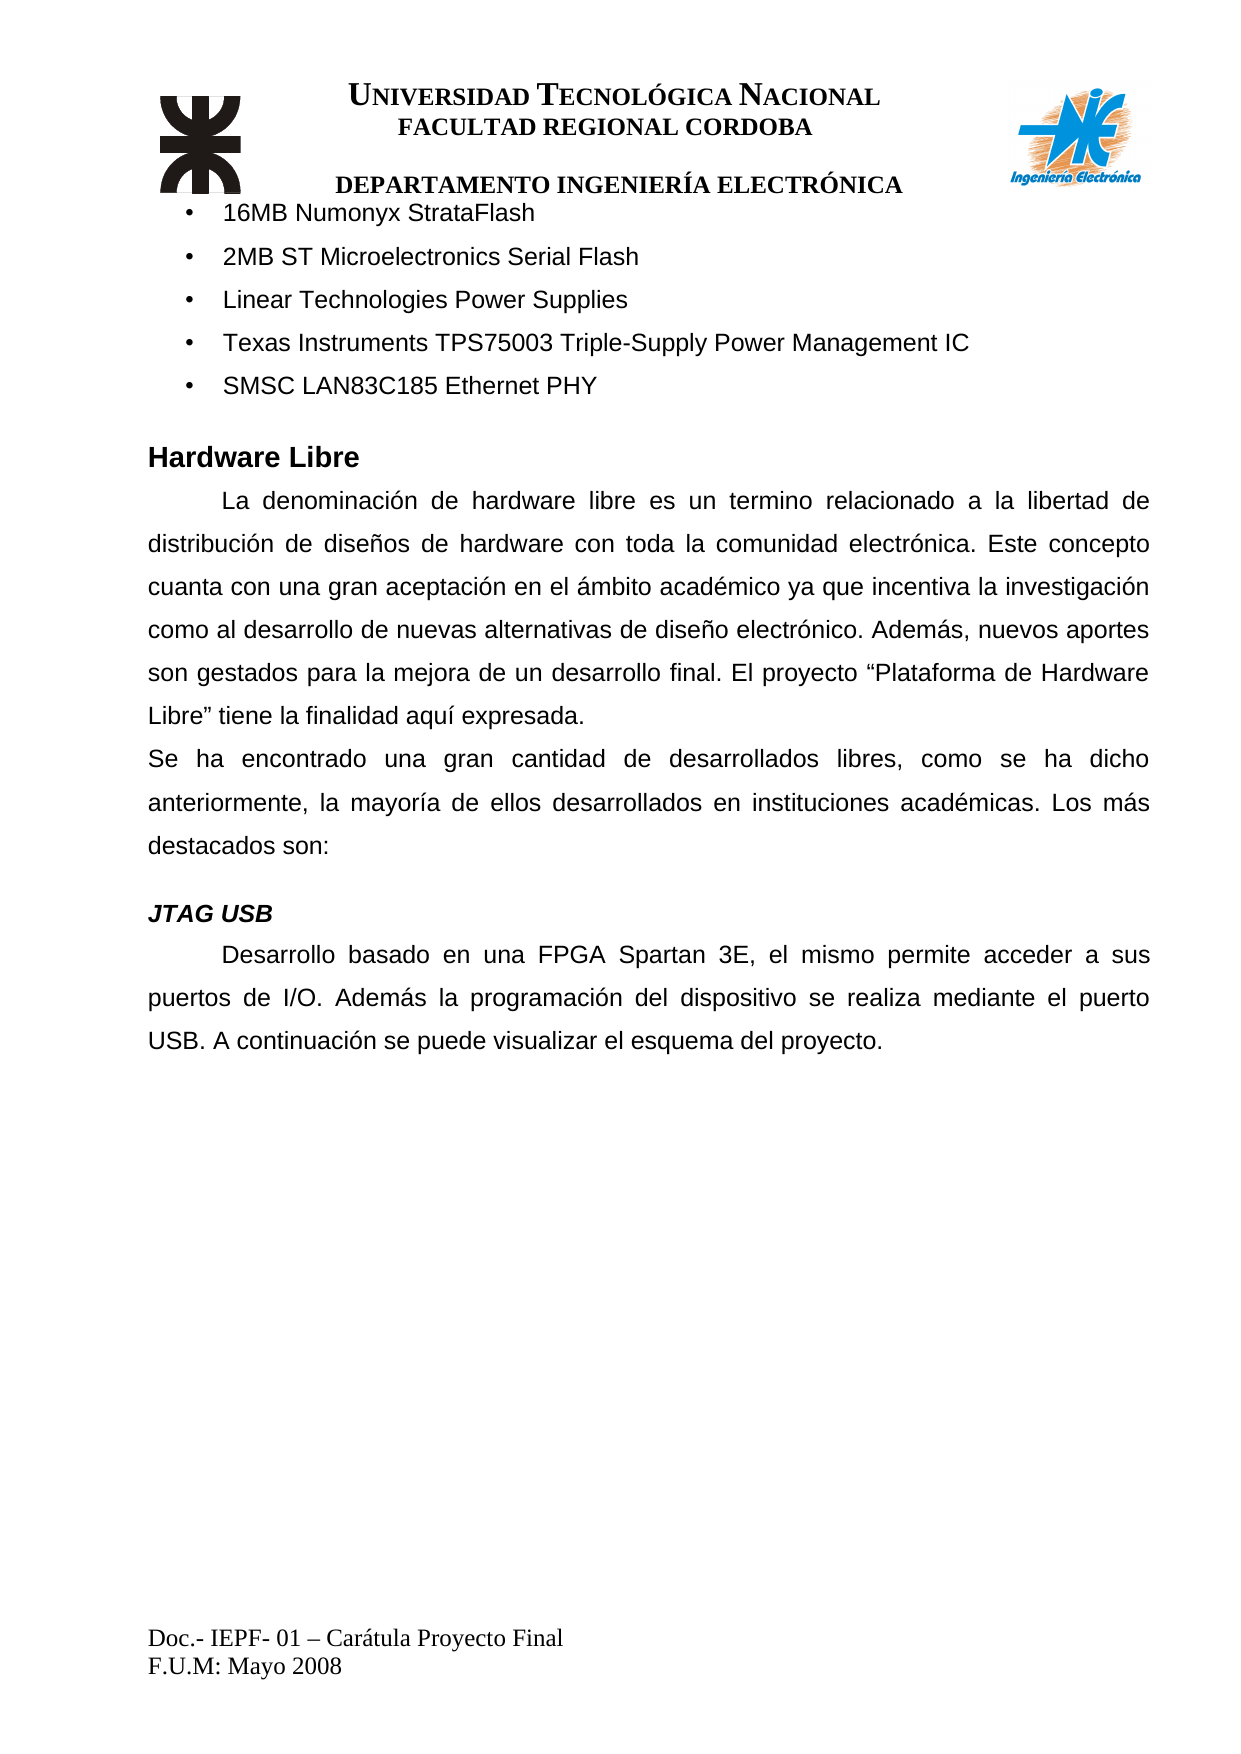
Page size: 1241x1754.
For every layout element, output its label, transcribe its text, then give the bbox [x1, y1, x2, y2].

text Se ha encontrado una gran cantidad de desarrollados libres, como se ha dicho anteriormente, la mayoría de ellos desarrollados en instituciones académicas. Los más destacados son: [148, 744, 1152, 859]
subtitle JTAG USB [148, 899, 1152, 927]
list SMSC LAN83C185 Ethernet PHY [185, 371, 1152, 400]
list 16MB Numonyx StrataFlash [185, 198, 1152, 227]
list 2MB ST Microelectronics Serial Flash [185, 242, 1152, 271]
list Linear Technologies Power Supplies [185, 285, 1152, 314]
text La denominación de hardware libre es un termino relacionado a la libertad de distribución de diseños de hardware con toda la comunidad electrónica. Este concepto cuanta con una gran aceptación en el ámbito académico ya que incentiva la investigación como al desarrollo de nuevas alternativas de diseño electrónico. Además, nuevos aportes son gestados para la mejora de un desarrollo final. El proyecto “Plataforma de Hardware Libre” tiene la finalidad aquí expresada. [148, 486, 1152, 730]
list Texas Instruments TPS75003 Triple-Supply Power Management IC [185, 328, 1152, 357]
text Desarrollo basado en una FPGA Spartan 3E, el mismo permite acceder a sus puertos de I/O. Además la programación del dispositivo se realiza mediante el puerto USB. A continuación se puede visualizar el esquema del proyecto. [148, 940, 1152, 1055]
subtitle Hardware Libre [148, 439, 1152, 473]
